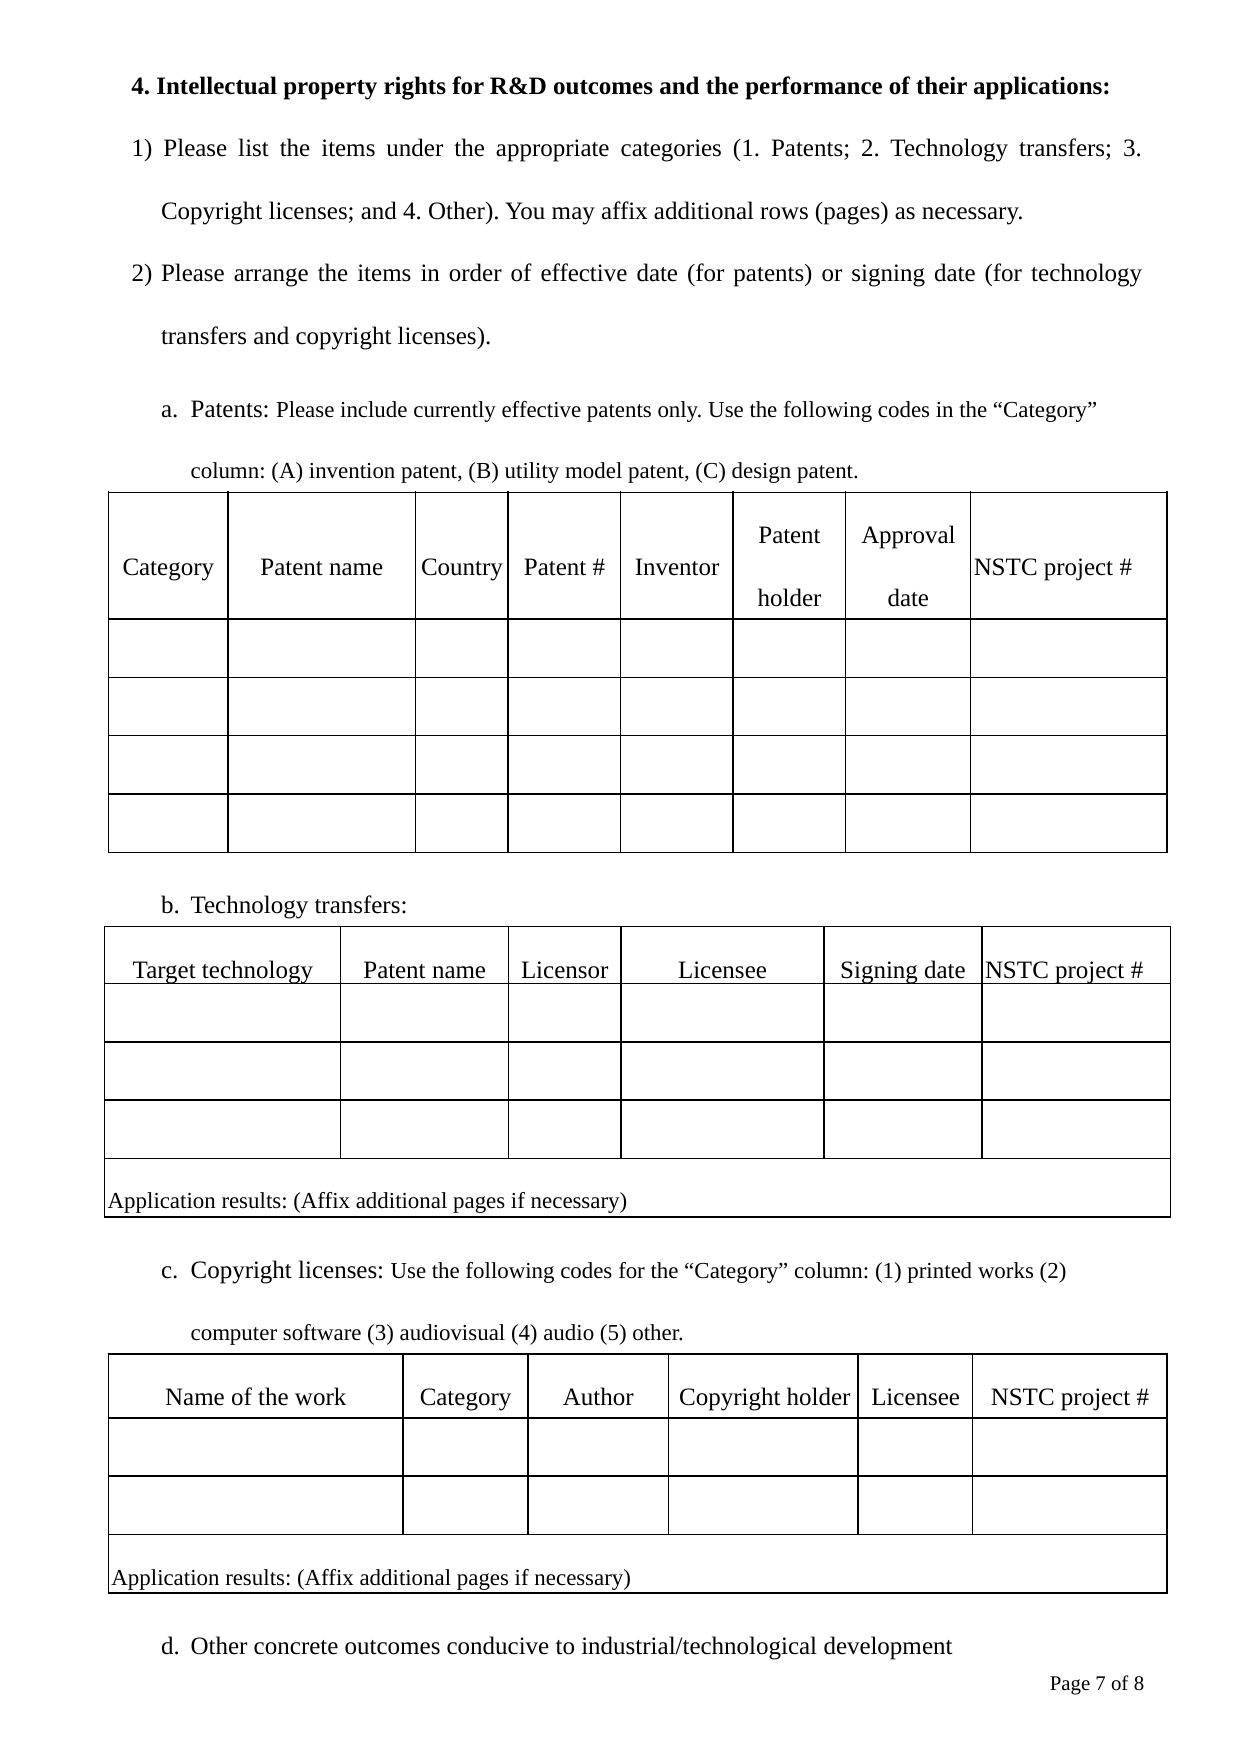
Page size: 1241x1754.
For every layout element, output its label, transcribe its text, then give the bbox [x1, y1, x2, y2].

table_header Licensee [622, 927, 823, 983]
table_cell [109, 795, 227, 851]
table_cell [341, 1101, 508, 1158]
table_cell [983, 1101, 1170, 1158]
table_cell [621, 678, 732, 735]
table_cell [509, 1101, 620, 1158]
table_cell [109, 678, 227, 735]
table_cell [734, 736, 845, 793]
table_cell [971, 795, 1166, 851]
table_cell [622, 984, 823, 1041]
table_cell [825, 1043, 981, 1099]
table_cell [229, 795, 415, 851]
table_cell [109, 620, 227, 676]
table_cell [621, 736, 732, 793]
table_cell [734, 678, 845, 735]
table_header Licensee [859, 1355, 972, 1417]
table_cell [846, 678, 970, 735]
table_cell [416, 678, 507, 735]
table_cell [105, 1043, 340, 1099]
table_cell [983, 1043, 1170, 1099]
table_cell Application results: (Affix additional pages if necessary) [109, 1535, 1166, 1592]
list Other concrete outcomes conducive to industrial/technological development [161, 1604, 1144, 1666]
table_header Patent name [341, 927, 508, 983]
table_cell [971, 620, 1166, 676]
table_cell [859, 1419, 972, 1475]
table_cell [509, 984, 620, 1041]
table_cell [109, 1477, 402, 1534]
table_cell [529, 1477, 668, 1534]
table_cell [622, 1043, 823, 1099]
table_header Approval date [846, 493, 970, 618]
table_cell [509, 736, 620, 793]
table_header Licensor [509, 927, 620, 983]
table_header Author [529, 1355, 668, 1417]
table_cell [621, 795, 732, 851]
table_header Category [109, 493, 227, 618]
table_cell [109, 736, 227, 793]
table_cell [973, 1419, 1166, 1475]
table_cell [669, 1477, 857, 1534]
table_cell [404, 1419, 527, 1475]
table_cell [622, 1101, 823, 1158]
table_cell [859, 1477, 972, 1534]
table_cell [621, 620, 732, 676]
table_cell [109, 1419, 402, 1475]
table_cell Application results: (Affix additional pages if necessary) [105, 1159, 1170, 1216]
table_header Name of the work [109, 1355, 402, 1417]
table_header NSTC project # [983, 927, 1170, 983]
table_cell [229, 736, 415, 793]
table_header Signing date [825, 927, 981, 983]
table_header Country [416, 493, 507, 618]
table_cell [529, 1419, 668, 1475]
table_cell [509, 678, 620, 735]
table_cell [825, 984, 981, 1041]
table_header NSTC project # [971, 493, 1166, 618]
table_cell [341, 1043, 508, 1099]
table_header Target technology [105, 927, 340, 983]
table_header Category [404, 1355, 527, 1417]
list Technology transfers: [161, 863, 1144, 926]
table_cell [509, 795, 620, 851]
table_cell [341, 984, 508, 1041]
table_header Inventor [621, 493, 732, 618]
table_cell [971, 736, 1166, 793]
table_cell [509, 1043, 620, 1099]
table_cell [105, 1101, 340, 1158]
table_cell [973, 1477, 1166, 1534]
table_header Patent name [229, 493, 415, 618]
table_cell [734, 795, 845, 851]
list Patents: Please include currently effective patents only. Use the following codes in the “Category” column: (A) invention patent, (B) utility model patent, (C) design patent. [161, 366, 1144, 491]
table_cell [983, 984, 1170, 1041]
table_cell [229, 620, 415, 676]
table_cell [416, 620, 507, 676]
table_cell [105, 984, 340, 1041]
table_cell [669, 1419, 857, 1475]
table_cell [229, 678, 415, 735]
table_header Copyright holder [669, 1355, 857, 1417]
table_header NSTC project # [973, 1355, 1166, 1417]
table_cell [971, 678, 1166, 735]
list Copyright licenses: Use the following codes for the “Category” column: (1) printed works (2) computer software (3) audiovisual (4) audio (5) other. [161, 1228, 1144, 1353]
table_cell [509, 620, 620, 676]
table_cell [416, 795, 507, 851]
table_cell [734, 620, 845, 676]
table_cell [825, 1101, 981, 1158]
table_cell [416, 736, 507, 793]
text 4. Intellectual property rights for R&D outcomes and the performance of their applications: [131, 43, 1144, 106]
table_cell [846, 795, 970, 851]
table_cell [846, 736, 970, 793]
table_cell [404, 1477, 527, 1534]
text 2) Please arrange the items in order of effective date (for patents) or signing date (for technology transfers and copyright licenses). [131, 231, 1144, 356]
text 1) Please list the items under the appropriate categories (1. Patents; 2. Technology transfers; 3. Copyright licenses; and 4. Other). You may affix additional rows (pages) as necessary. [131, 106, 1144, 231]
table_header Patent # [509, 493, 620, 618]
table_cell [846, 620, 970, 676]
table_header Patent holder [734, 493, 845, 618]
